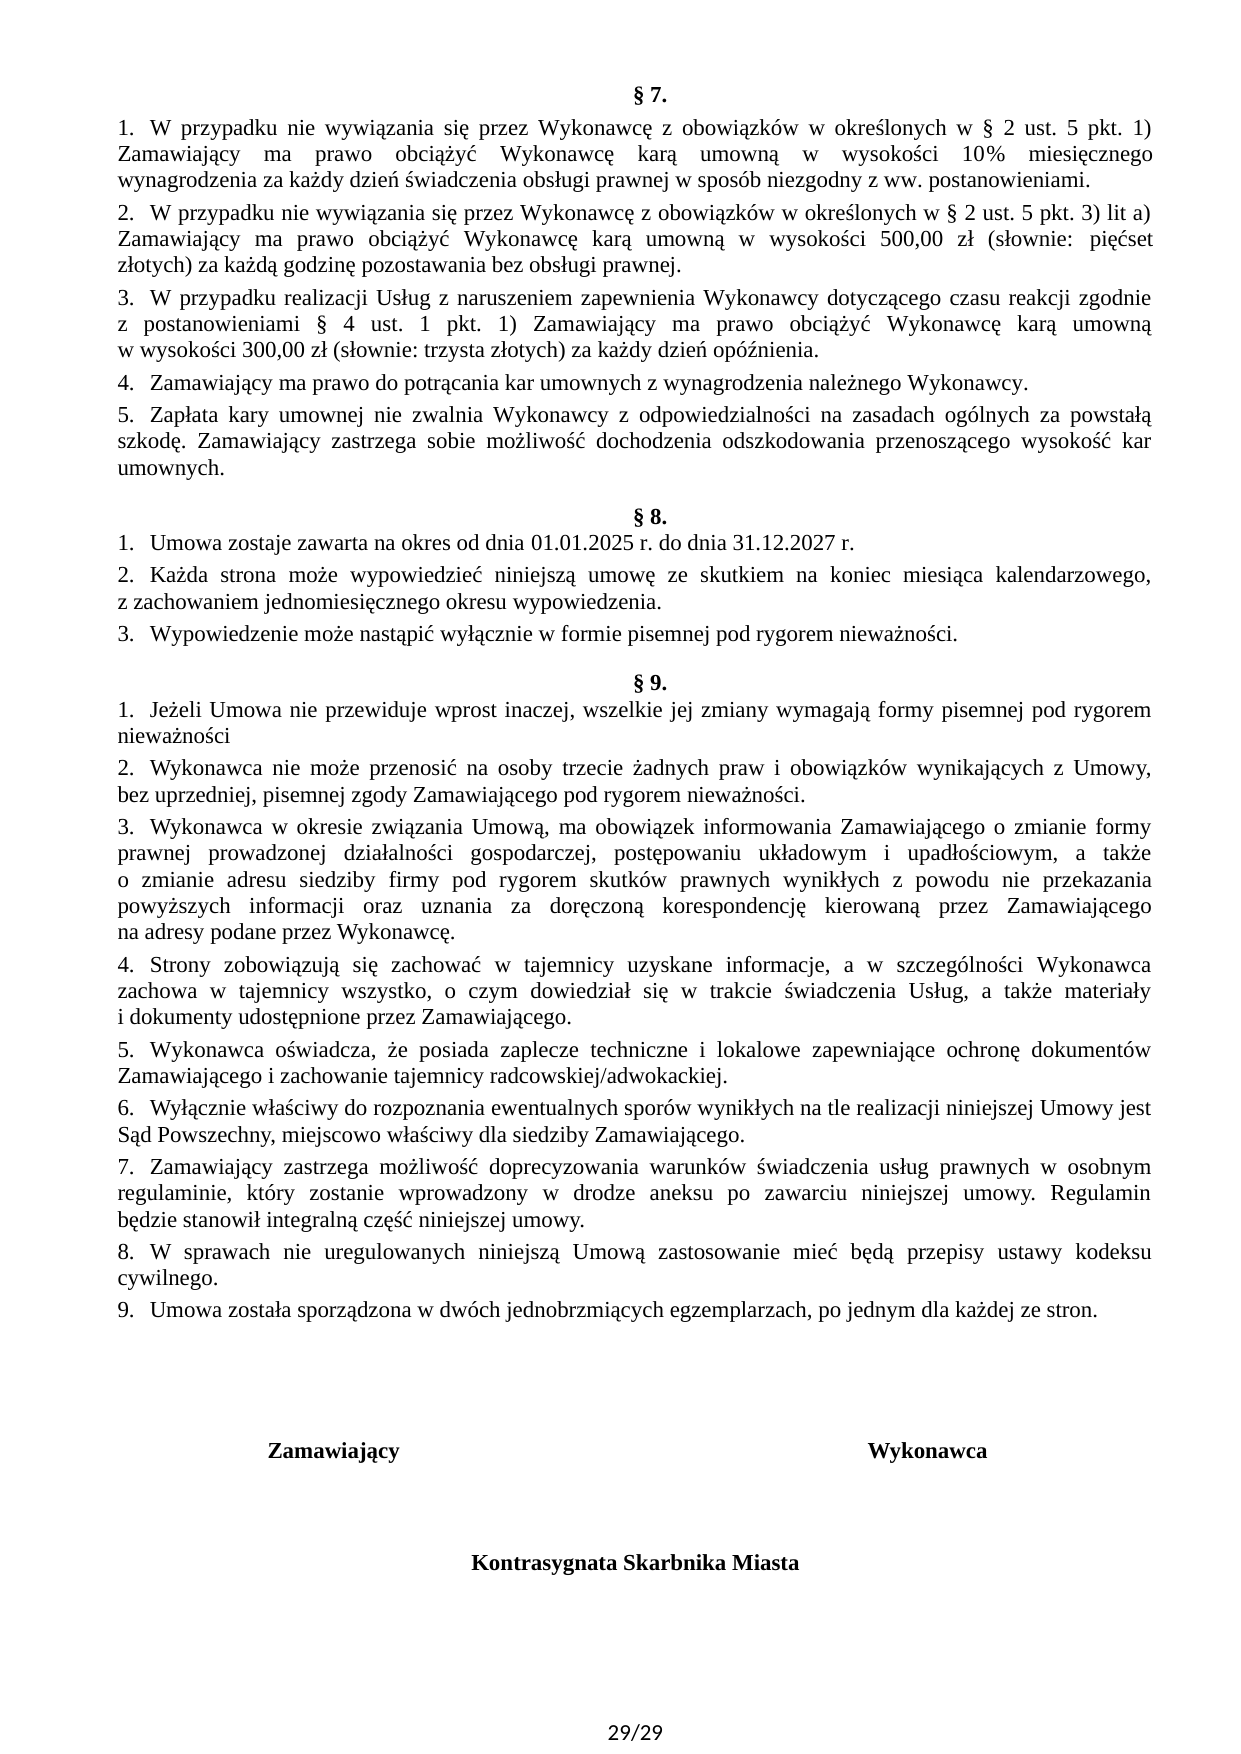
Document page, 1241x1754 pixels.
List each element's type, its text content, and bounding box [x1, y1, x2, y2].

list Zamawiający ma prawo do potrącania kar umownych z wynagrodzenia należnego Wykonawcy. [117, 369, 1153, 395]
list W przypadku nie wywiązania się przez Wykonawcę z obowiązków w określonych w § 2 ust. 5 pkt. 1) Zamawiający ma prawo obciążyć Wykonawcę karą umowną w wysokości 10% miesięcznego wynagrodzenia za każdy dzień świadczenia obsługi prawnej w sposób niezgodny z ww. postanowieniami. [117, 114, 1153, 193]
list W przypadku realizacji Usług z naruszeniem zapewnienia Wykonawcy dotyczącego czasu reakcji zgodnie z postanowieniami § 4 ust. 1 pkt. 1) Zamawiający ma prawo obciążyć Wykonawcę karą umowną w wysokości 300,00 zł (słownie: trzysta złotych) za każdy dzień opóźnienia. [117, 284, 1153, 363]
list Wypowiedzenie może nastąpić wyłącznie w formie pisemnej pod rygorem nieważności. [117, 620, 1153, 647]
list Jeżeli Umowa nie przewiduje wprost inaczej, wszelkie jej zmiany wymagają formy pisemnej pod rygorem nieważności [117, 696, 1153, 748]
text § 7. [147, 82, 1153, 108]
list Zapłata kary umownej nie zwalnia Wykonawcy z odpowiedzialności na zasadach ogólnych za powstałą szkodę. Zamawiający zastrzega sobie możliwość dochodzenia odszkodowania przenoszącego wysokość kar umownych. [117, 401, 1153, 480]
list Umowa została sporządzona w dwóch jednobrzmiących egzemplarzach, po jednym dla każdej ze stron. [117, 1297, 1153, 1323]
list Wykonawca w okresie związania Umową, ma obowiązek informowania Zamawiającego o zmianie formy prawnej prowadzonej działalności gospodarczej, postępowaniu układowym i upadłościowym, a także o zmianie adresu siedziby firmy pod rygorem skutków prawnych wynikłych z powodu nie przekazania powyższych informacji oraz uznania za doręczoną korespondencję kierowaną przez Zamawiającego na adresy podane przez Wykonawcę. [117, 813, 1153, 945]
text Zamawiający Wykonawca [117, 1437, 1153, 1463]
list Zamawiający zastrzega możliwość doprecyzowania warunków świadczenia usług prawnych w osobnym regulaminie, który zostanie wprowadzony w drodze aneksu po zawarciu niniejszej umowy. Regulamin będzie stanowił integralną część niniejszej umowy. [117, 1153, 1153, 1232]
list Umowa zostaje zawarta na okres od dnia 01.01.2025 r. do dnia 31.12.2027 r. [117, 529, 1153, 556]
list Wykonawca oświadcza, że posiada zaplecze techniczne i lokalowe zapewniające ochronę dokumentów Zamawiającego i zachowanie tajemnicy radcowskiej/adwokackiej. [117, 1036, 1153, 1088]
list W przypadku nie wywiązania się przez Wykonawcę z obowiązków w określonych w § 2 ust. 5 pkt. 3) lit a) Zamawiający ma prawo obciążyć Wykonawcę karą umowną w wysokości 500,00 zł (słownie: pięćset złotych) za każdą godzinę pozostawania bez obsługi prawnej. [117, 199, 1153, 278]
list Wyłącznie właściwy do rozpoznania ewentualnych sporów wynikłych na tle realizacji niniejszej Umowy jest Sąd Powszechny, miejscowo właściwy dla siedziby Zamawiającego. [117, 1094, 1153, 1147]
text § 8. [147, 503, 1153, 529]
list Każda strona może wypowiedzieć niniejszą umowę ze skutkiem na koniec miesiąca kalendarzowego, z zachowaniem jednomiesięcznego okresu wypowiedzenia. [117, 562, 1153, 614]
list Wykonawca nie może przenosić na osoby trzecie żadnych praw i obowiązków wynikających z Umowy, bez uprzedniej, pisemnej zgody Zamawiającego pod rygorem nieważności. [117, 754, 1153, 807]
text § 9. [147, 669, 1153, 696]
text Kontrasygnata Skarbnika Miasta [117, 1549, 1153, 1576]
list W sprawach nie uregulowanych niniejszą Umową zastosowanie mieć będą przepisy ustawy kodeksu cywilnego. [117, 1238, 1153, 1291]
list Strony zobowiązują się zachować w tajemnicy uzyskane informacje, a w szczególności Wykonawca zachowa w tajemnicy wszystko, o czym dowiedział się w trakcie świadczenia Usług, a także materiały i dokumenty udostępnione przez Zamawiającego. [117, 951, 1153, 1030]
